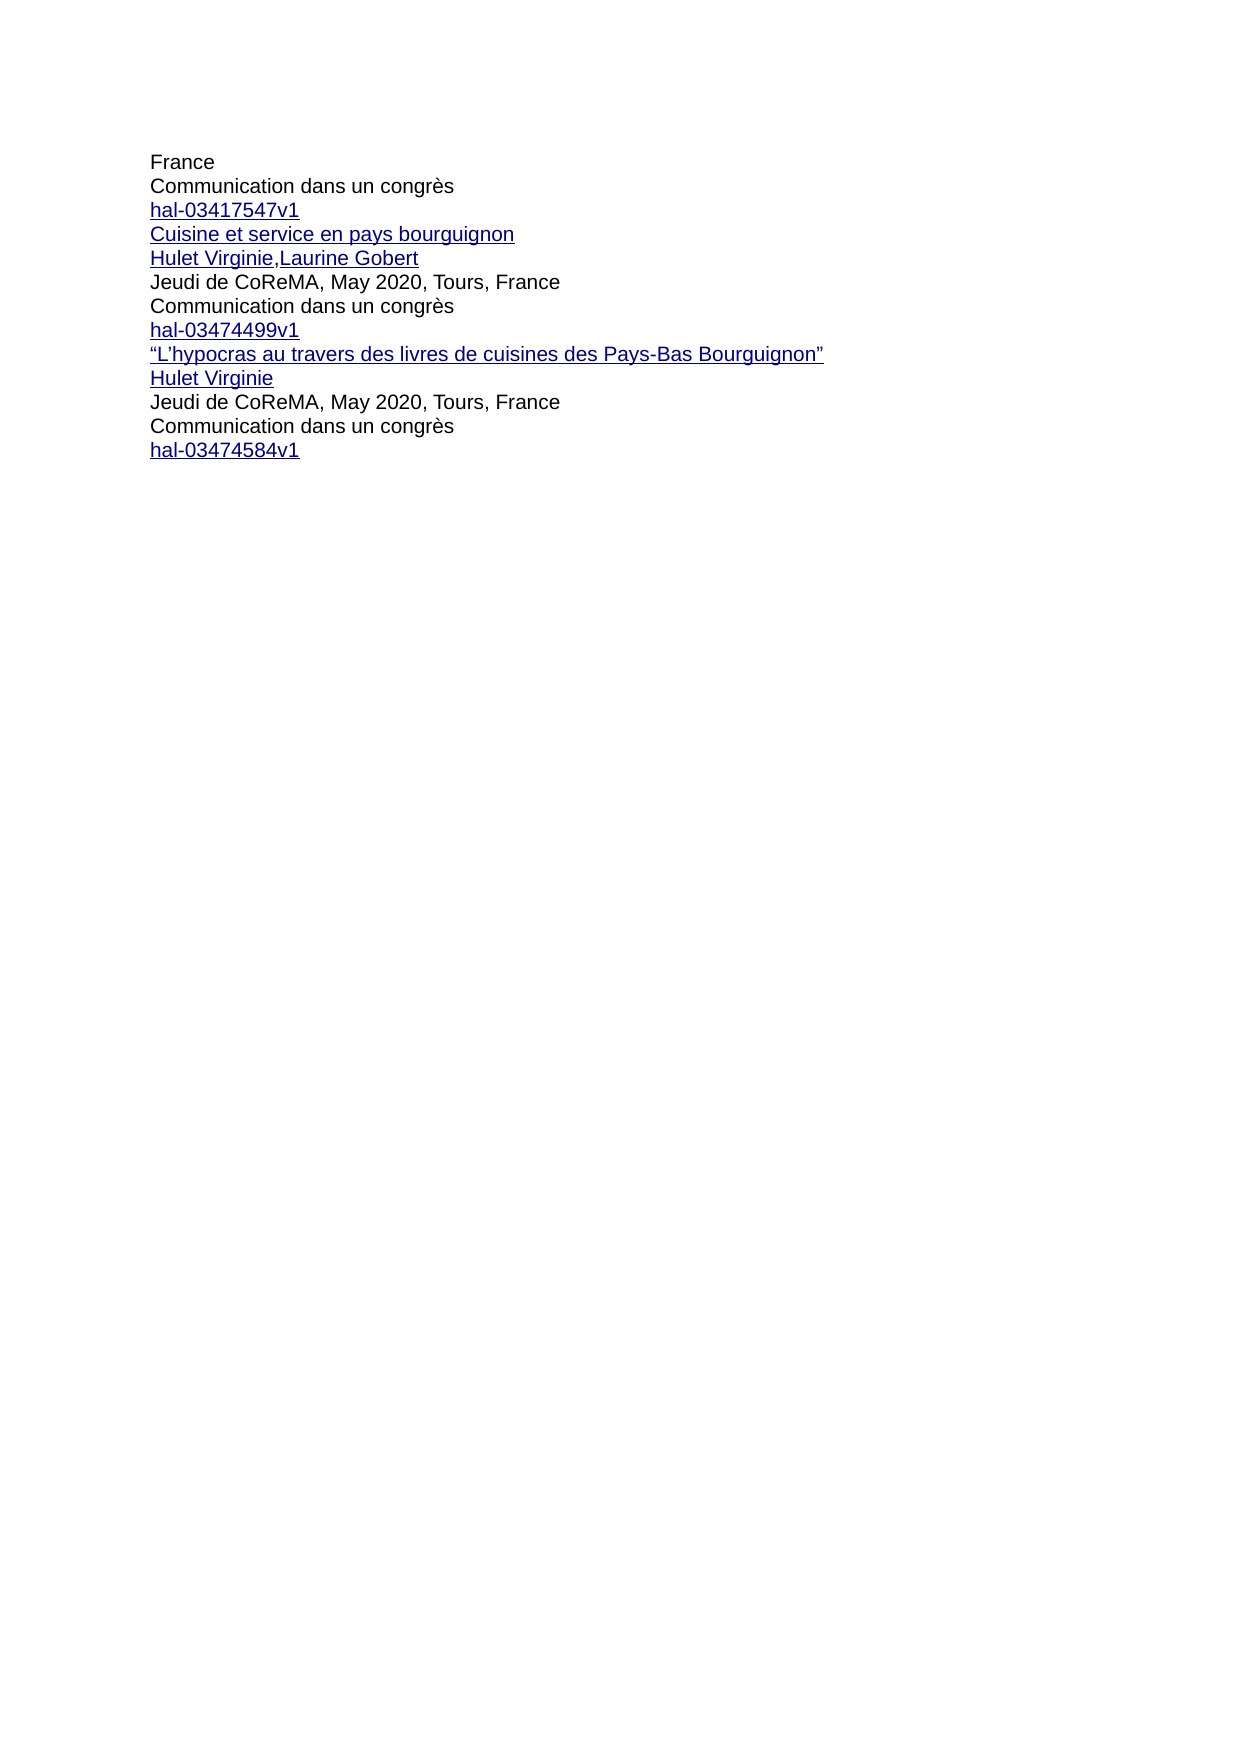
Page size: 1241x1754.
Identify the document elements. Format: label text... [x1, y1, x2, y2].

table_cell “L’hypocras au travers des livres de cuisines des Pays-Bas Bourguignon” Hulet Virginie Jeudi de CoReMA, May 2020, Tours, France Communication dans un congrès hal-03474584v1 [150, 342, 1090, 461]
table_cell Cuisine et service en pays bourguignon Hulet Virginie,Laurine Gobert Jeudi de CoReMA, May 2020, Tours, France Communication dans un congrès hal-03474499v1 [150, 222, 1090, 342]
table_cell Cooking Workshop : Gand MS 1035 &quot;om appelste vullen&quot; - Stuffed Apple Hulet Virginie The Culinary Recipe from the XIIth to the XVIIth centuries Europe, Islam, Far East, May 2021, Tours, France Communication dans un congrès hal-03417547v1 [150, 150, 1090, 222]
